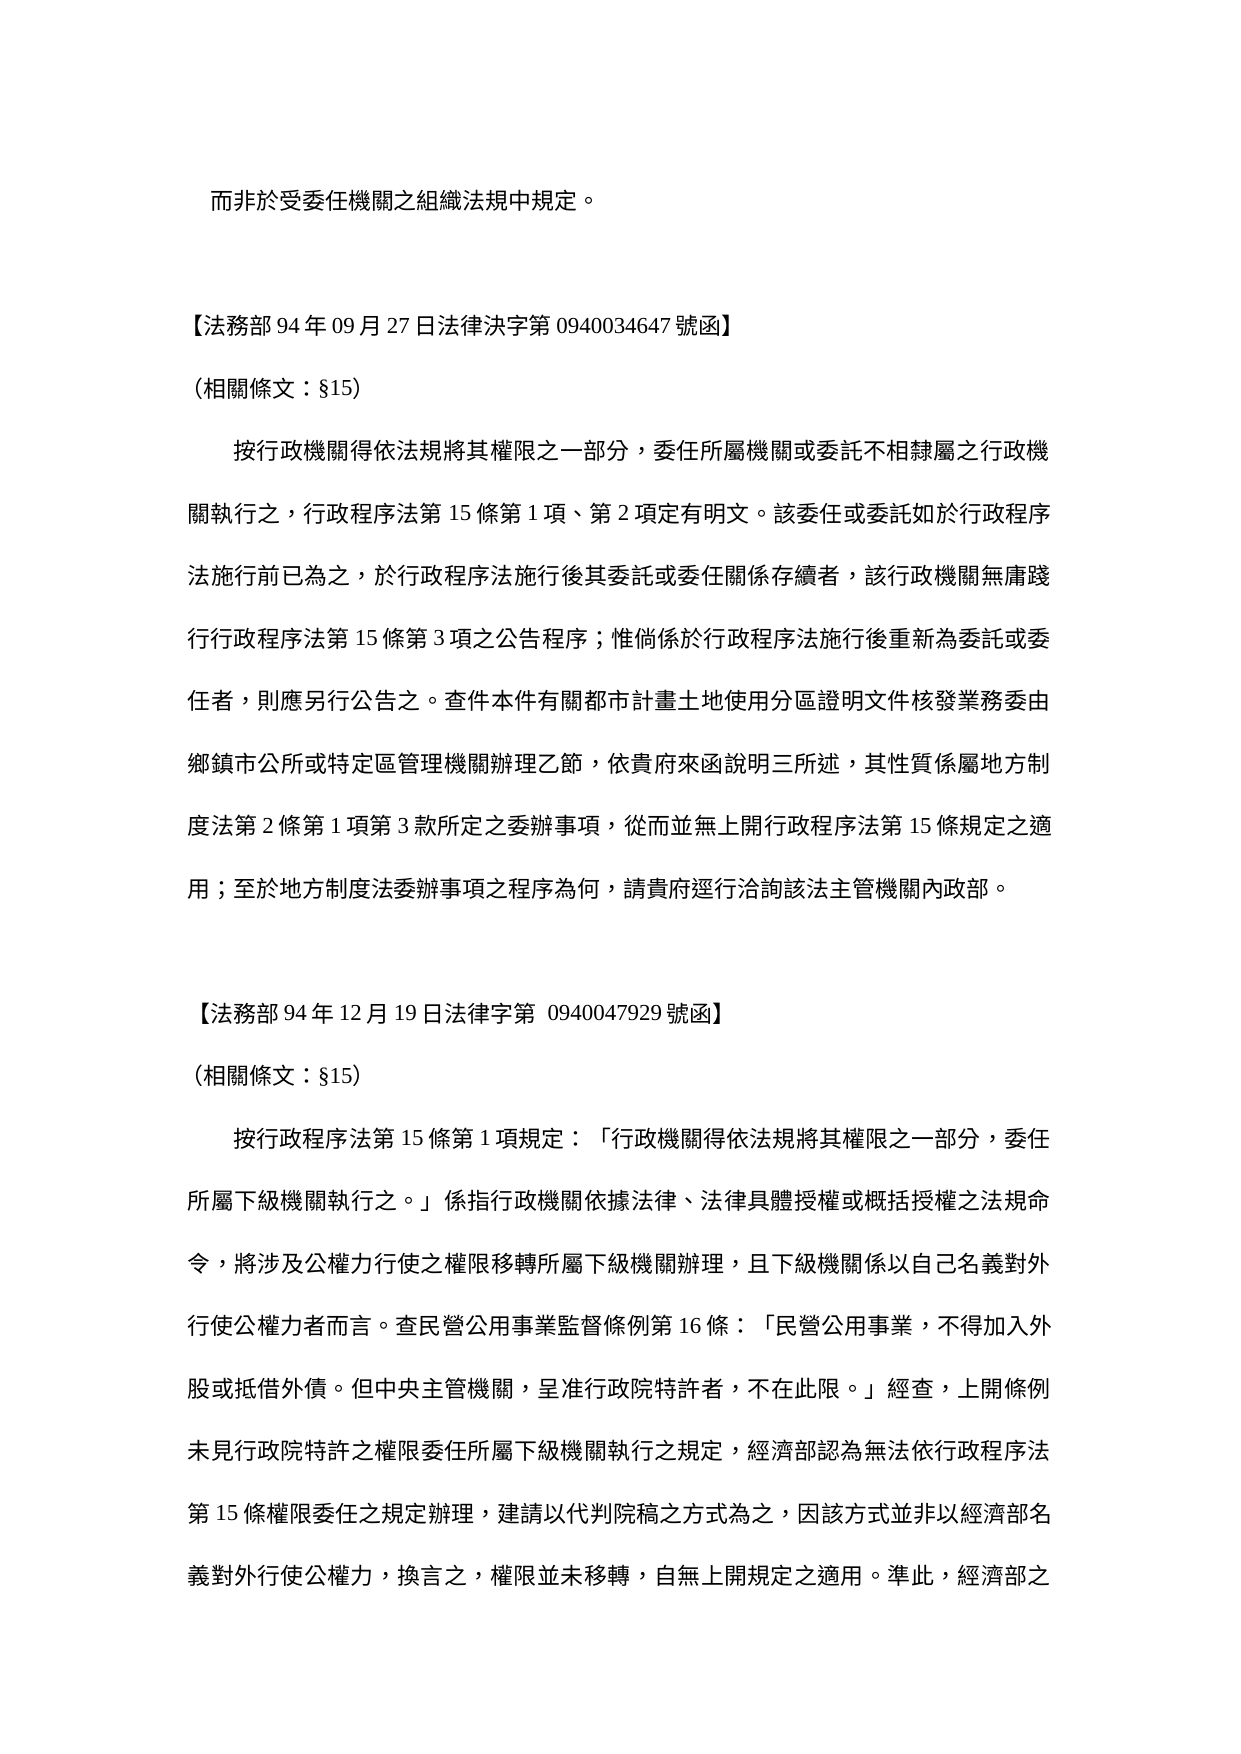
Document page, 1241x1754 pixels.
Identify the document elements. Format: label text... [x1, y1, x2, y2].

text 按行政機關得依法規將其權限之一部分，委任所屬機關或委託不相隸屬之行政機關執行之，行政程序法第15條第1項、第2項定有明文。該委任或委託如於行政程序法施行前已為之，於行政程序法施行後其委託或委任關係存續者，該行政機關無庸踐行行政程序法第15條第3項之公告程序；惟倘係於行政程序法施行後重新為委託或委任者，則應另行公告之。查件本件有關都市計畫土地使用分區證明文件核發業務委由鄉鎮市公所或特定區管理機關辦理乙節，依貴府來函說明三所述，其性質係屬地方制度法第2條第1項第3款所定之委辦事項，從而並無上開行政程序法第15條規定之適用；至於地方制度法委辦事項之程序為何，請貴府逕行洽詢該法主管機關內政部。 [187, 408, 1053, 908]
text 【法務部94年09月27日法律決字第0940034647號函】 [180, 283, 1053, 346]
text （相關條文：§15） [180, 1033, 1053, 1096]
text 而非於受委任機關之組織法規中規定。 [187, 158, 1053, 221]
text 【法務部94年12月19日法律字第 0940047929號函】 [187, 971, 1053, 1033]
text 按行政程序法第15條第1項規定：「行政機關得依法規將其權限之一部分，委任所屬下級機關執行之。」係指行政機關依據法律、法律具體授權或概括授權之法規命令，將涉及公權力行使之權限移轉所屬下級機關辦理，且下級機關係以自己名義對外行使公權力者而言。查民營公用事業監督條例第16條：「民營公用事業，不得加入外股或抵借外債。但中央主管機關，呈准行政院特許者，不在此限。」經查，上開條例未見行政院特許之權限委任所屬下級機關執行之規定，經濟部認為無法依行政程序法第15條權限委任之規定辦理，建請以代判院稿之方式為之，因該方式並非以經濟部名義對外行使公權力，換言之，權限並未移轉，自無上開規定之適用。準此，經濟部之 [187, 1096, 1053, 1596]
text （相關條文：§15） [180, 346, 1053, 408]
